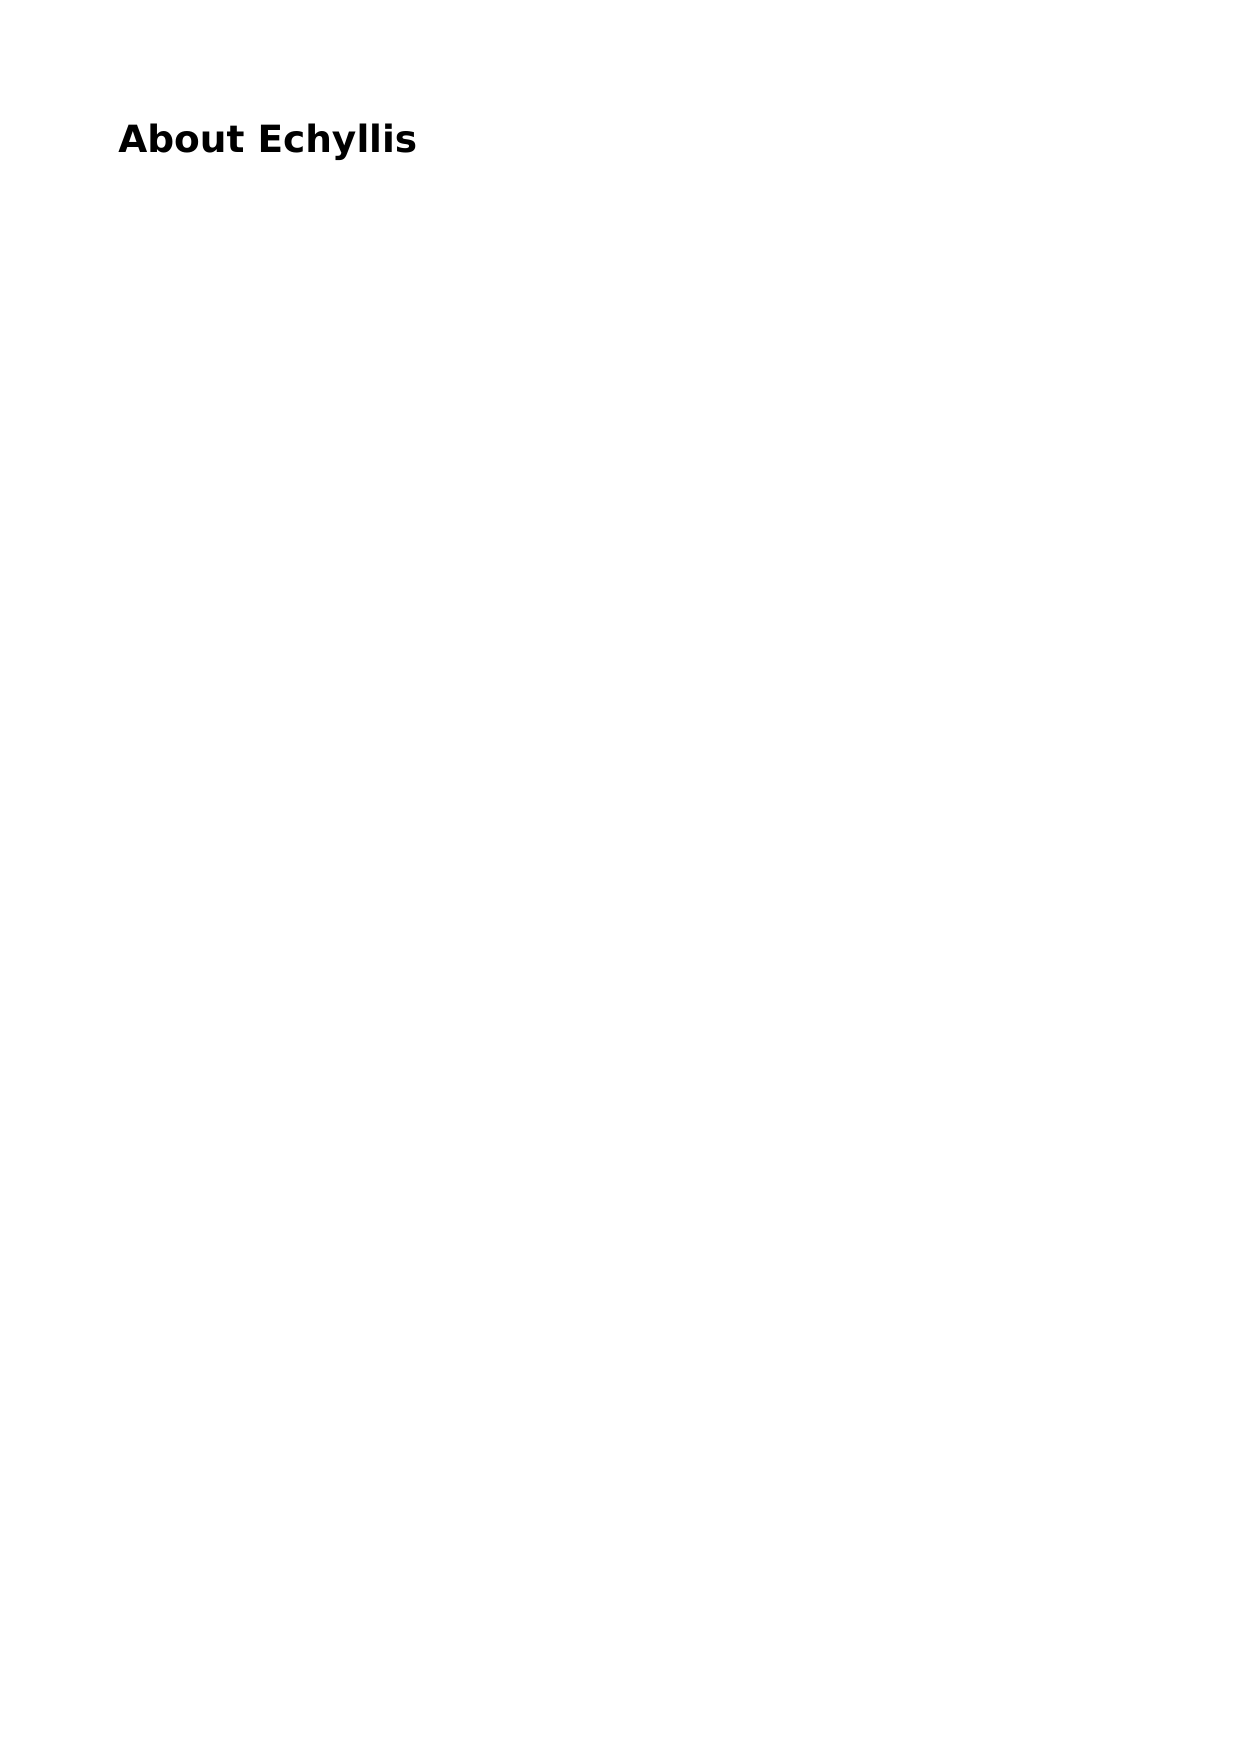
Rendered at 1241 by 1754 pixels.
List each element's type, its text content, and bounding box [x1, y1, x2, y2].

subtitle About Echyllis [118, 118, 1122, 162]
